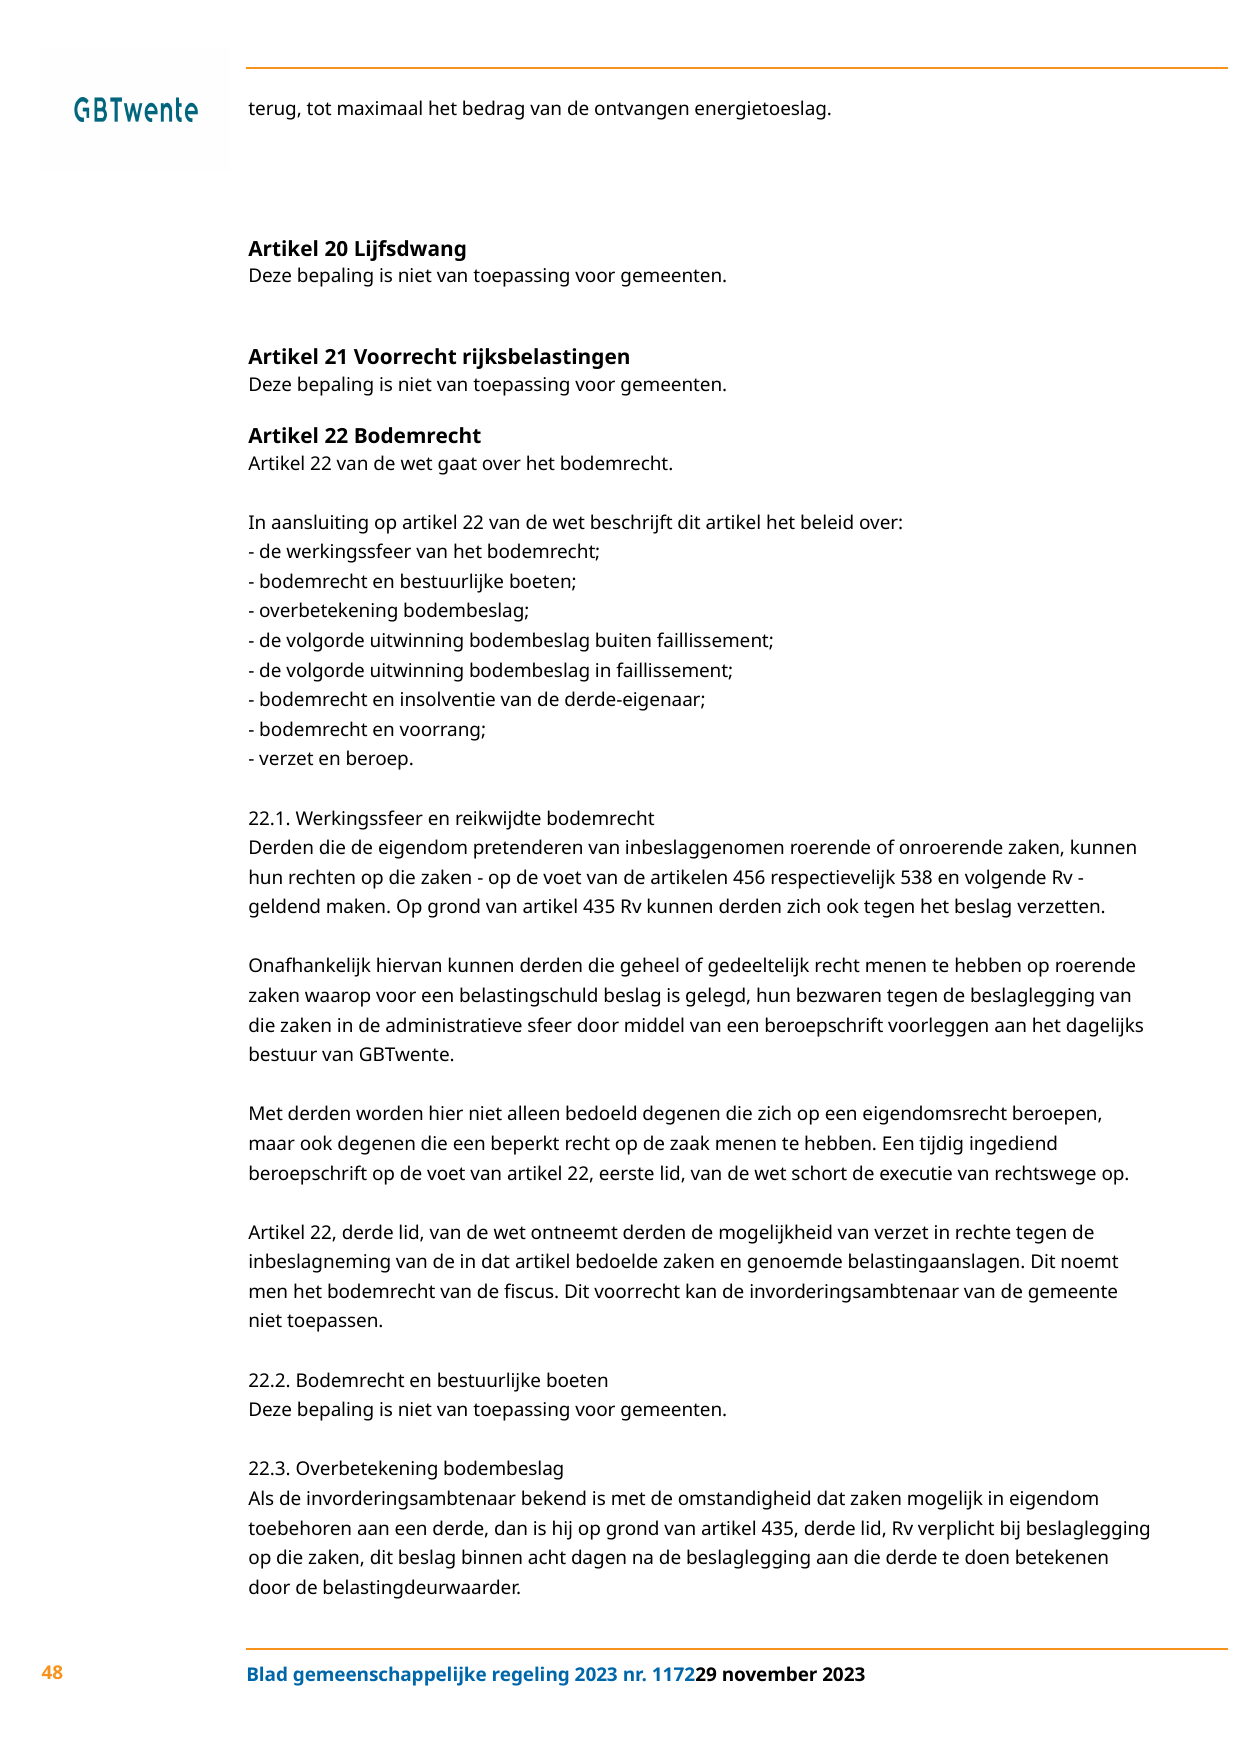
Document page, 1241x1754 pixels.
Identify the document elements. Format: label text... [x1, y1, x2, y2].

text - bodemrecht en insolventie van de derde-eigenaar; [248, 686, 1152, 712]
text - overbetekening bodembeslag; [248, 598, 1152, 623]
text - de werkingssfeer van het bodemrecht; [248, 538, 1152, 564]
text Derden die de eigendom pretenderen van inbeslaggenomen roerende of onroerende zaken, kunnen hun rechten op die zaken - op de voet van de artikelen 456 respectievelijk 538 en volgende Rv - geldend maken. Op grond van artikel 435 Rv kunnen derden zich ook tegen het beslag verzetten. [248, 834, 1152, 919]
text - bodemrecht en bestuurlijke boeten; [248, 568, 1152, 594]
text Artikel 22 Bodemrecht [248, 421, 1152, 450]
text 22.1. Werkingssfeer en reikwijdte bodemrecht [248, 805, 1152, 830]
text 22.3. Overbetekening bodembeslag [248, 1456, 1152, 1481]
text Met derden worden hier niet alleen bedoeld degenen die zich op een eigendomsrecht beroepen, maar ook degenen die een beperkt recht op de zaak menen te hebben. Een tijdig ingediend beroepschrift op de voet van artikel 22, eerste lid, van de wet schort de executie van rechtswege op. [248, 1101, 1152, 1185]
picture [41, 47, 231, 172]
text - de volgorde uitwinning bodembeslag in faillissement; [248, 657, 1152, 682]
text Onafhankelijk hiervan kunnen derden die geheel of gedeeltelijk recht menen te hebben op roerende zaken waarop voor een belastingschuld beslag is gelegd, hun bezwaren tegen de beslaglegging van die zaken in de administratieve sfeer door middel van een beroepschrift voorleggen aan het dagelijks bestuur van GBTwente. [248, 953, 1152, 1067]
text - verzet en beroep. [248, 746, 1152, 771]
text - bodemrecht en voorrang; [248, 716, 1152, 742]
text Artikel 22, derde lid, van de wet ontneemt derden de mogelijkheid van verzet in rechte tegen de inbeslagneming van de in dat artikel bedoelde zaken en genoemde belastingaanslagen. Dit noemt men het bodemrecht van de fiscus. Dit voorrecht kan de invorderingsambtenaar van de gemeente niet toepassen. [248, 1219, 1152, 1333]
text - de volgorde uitwinning bodembeslag buiten faillissement; [248, 627, 1152, 653]
text Artikel 22 van de wet gaat over het bodemrecht. [248, 450, 1152, 475]
text Artikel 20 Lijfsdwang [248, 234, 1152, 262]
text terug, tot maximaal het bedrag van de ontvangen energietoeslag. [248, 95, 1152, 121]
text Artikel 21 Voorrecht rijksbelastingen [248, 342, 1152, 371]
text Deze bepaling is niet van toepassing voor gemeenten. [248, 1396, 1152, 1422]
text 22.2. Bodemrecht en bestuurlijke boeten [248, 1367, 1152, 1392]
text Deze bepaling is niet van toepassing voor gemeenten. [248, 262, 1152, 288]
text In aansluiting op artikel 22 van de wet beschrijft dit artikel het beleid over: [248, 509, 1152, 534]
text Deze bepaling is niet van toepassing voor gemeenten. [248, 371, 1152, 397]
text Als de invorderingsambtenaar bekend is met de omstandigheid dat zaken mogelijk in eigendom toebehoren aan een derde, dan is hij op grond van artikel 435, derde lid, Rv verplicht bij beslaglegging op die zaken, dit beslag binnen acht dagen na de beslaglegging aan die derde te doen betekenen door de belastingdeurwaarder. [248, 1485, 1152, 1599]
